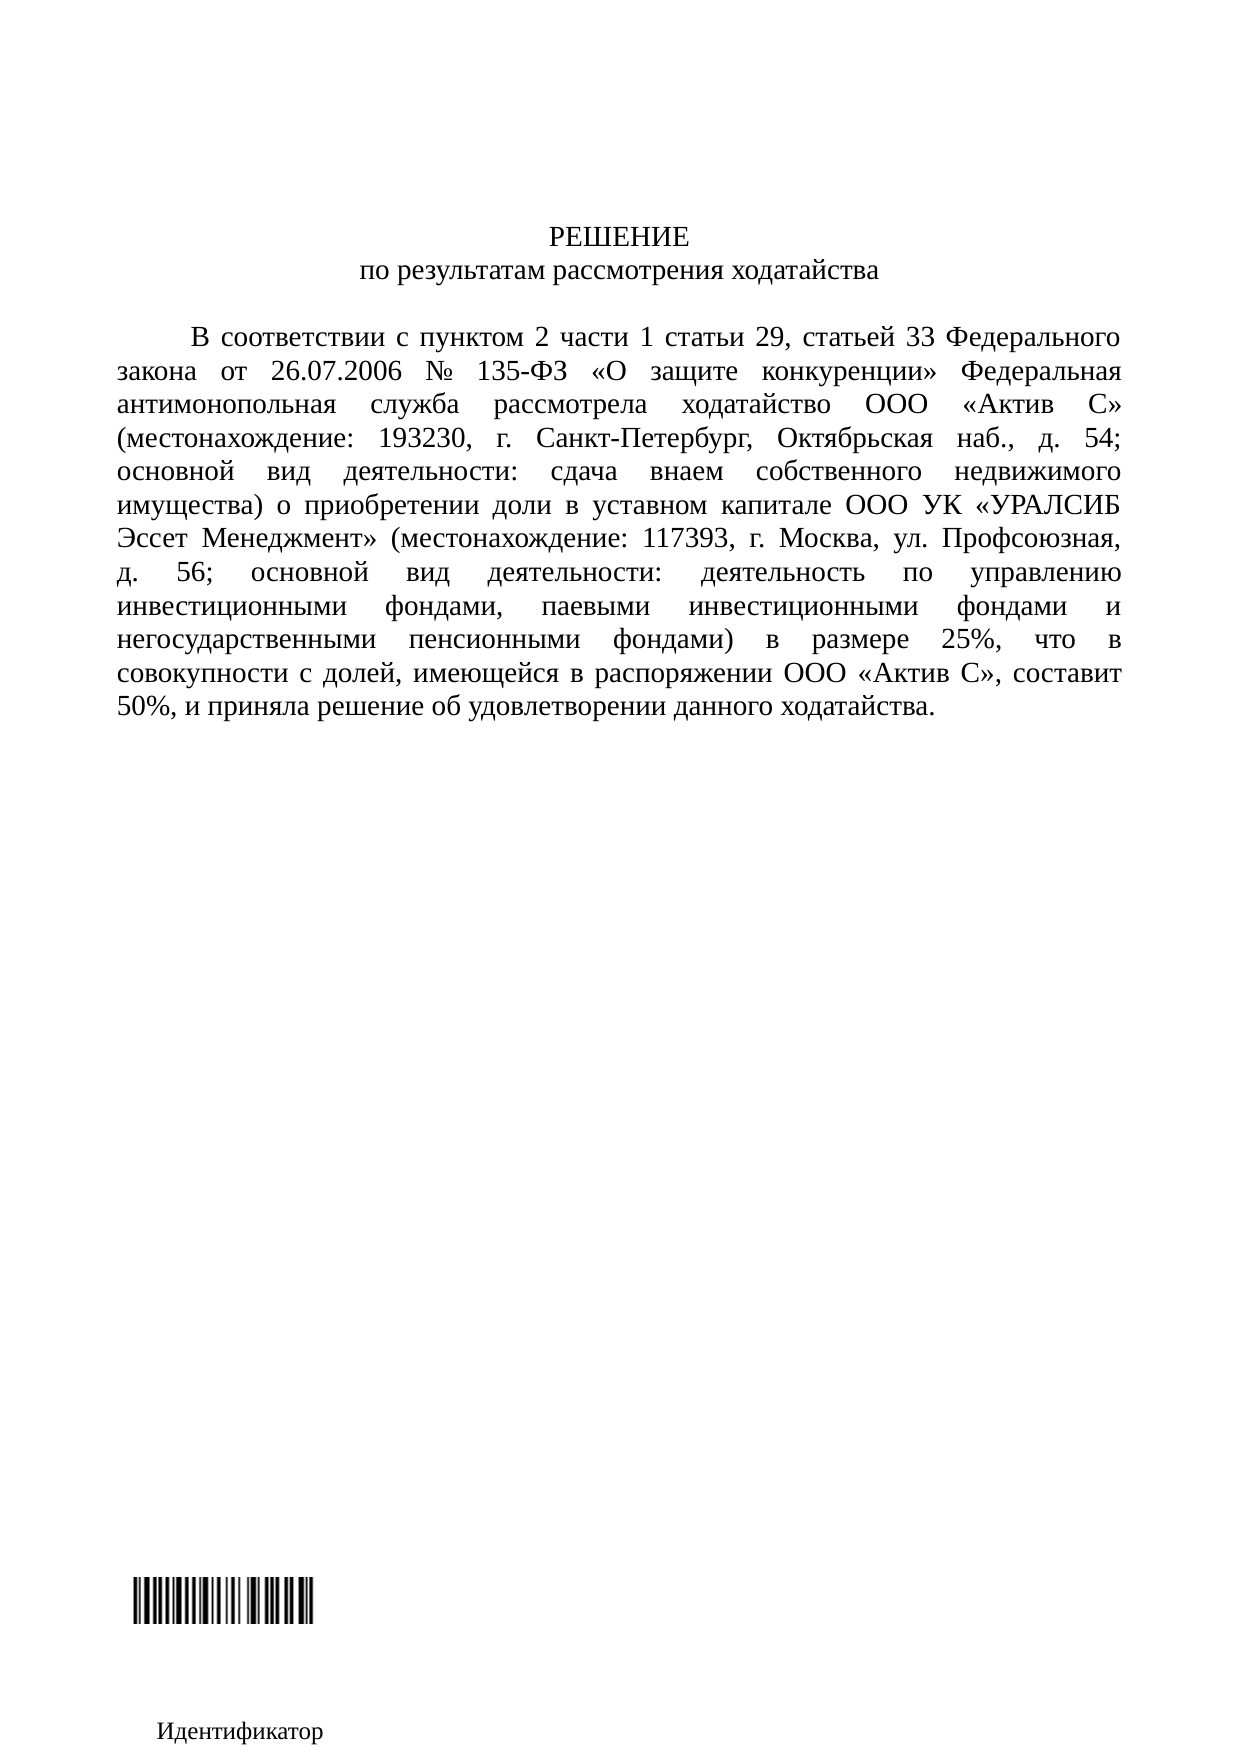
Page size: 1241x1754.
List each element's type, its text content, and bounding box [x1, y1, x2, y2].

text по результатам рассмотрения ходатайства [117, 252, 1122, 286]
text РЕШЕНИЕ [117, 219, 1122, 252]
picture [118, 1577, 331, 1624]
text В соответствии с пунктом 2 части 1 статьи 29, статьей 33 Федерального закона от 26.07.2006 № 135-ФЗ «О защите конкуренции» Федеральная антимонопольная служба рассмотрела ходатайство ООО «Актив С» (местонахождение: 193230, г. Санкт-Петербург, Октябрьская наб., д. 54; основной вид деятельности: сдача внаем собственного недвижимого имущества) о приобретении доли в уставном капитале ООО УК «УРАЛСИБ Эссет Менеджмент» (местонахождение: 117393, г. Москва, ул. Профсоюзная, д. 56; основной вид деятельности: деятельность по управлению инвестиционными фондами, паевыми инвестиционными фондами и негосударственными пенсионными фондами) в размере 25%, что в совокупности с долей, имеющейся в распоряжении ООО «Актив С», составит 50%, и приняла решение об удовлетворении данного ходатайства. [117, 319, 1122, 722]
